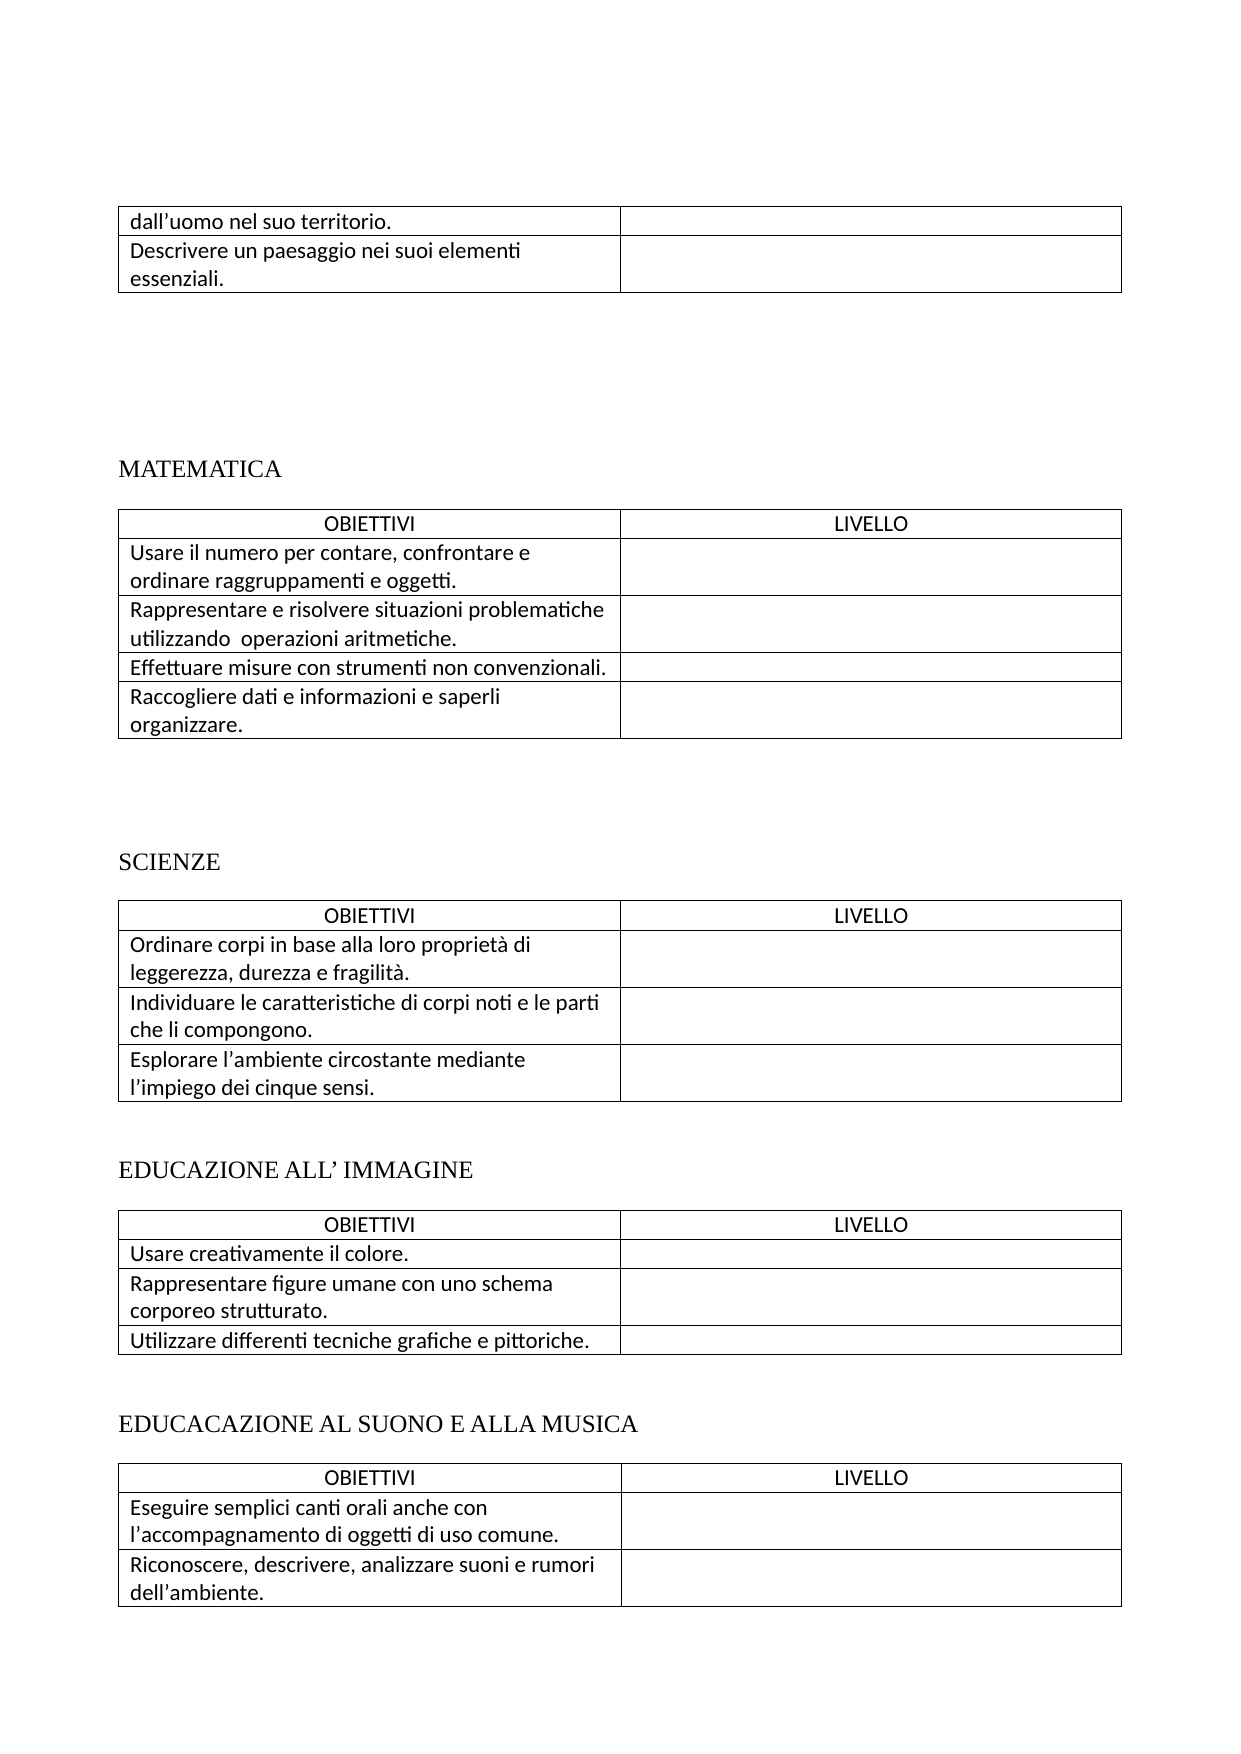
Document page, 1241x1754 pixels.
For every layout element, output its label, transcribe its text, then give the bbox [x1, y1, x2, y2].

table_cell [621, 539, 1121, 594]
table_cell [621, 1326, 1121, 1354]
table_cell [622, 1550, 1121, 1606]
table_cell Riconoscere, descrivere, analizzare suoni e rumori dell’ambiente. [119, 1550, 621, 1606]
table_cell [621, 207, 1121, 235]
table_cell Individuare le caratteristiche di corpi noti e le parti che li compongono. [119, 988, 620, 1044]
table_cell [621, 1240, 1121, 1268]
table_cell [621, 682, 1121, 738]
text EDUCAZIONE ALL’ IMMAGINE [118, 1156, 1122, 1184]
table_cell Ordinare corpi in base alla loro proprietà di leggerezza, durezza e fragilità. [119, 931, 620, 987]
table_cell [621, 236, 1121, 292]
table_cell [621, 931, 1121, 987]
table_cell Usare creativamente il colore. [119, 1240, 620, 1268]
table_cell [621, 988, 1121, 1044]
table_cell Usare il numero per contare, confrontare e ordinare raggruppamenti e oggetti. [119, 539, 620, 594]
table_header LIVELLO [622, 1464, 1121, 1492]
table_header OBIETTIVI [119, 1211, 620, 1238]
table_header OBIETTIVI [119, 1464, 621, 1492]
table_header LIVELLO [621, 1211, 1121, 1238]
table_cell [621, 1045, 1121, 1101]
table_cell Raccogliere dati e informazioni e saperli organizzare. [119, 682, 620, 738]
table_cell [621, 596, 1121, 652]
table_header LIVELLO [621, 510, 1121, 537]
table_cell [622, 1493, 1121, 1549]
table_cell Descrivere un paesaggio nei suoi elementi essenziali. [119, 236, 620, 292]
table_cell [621, 1269, 1121, 1325]
table_header OBIETTIVI [119, 510, 620, 537]
table_cell [621, 653, 1121, 681]
table_cell Rappresentare figure umane con uno schema corporeo strutturato. [119, 1269, 620, 1325]
text EDUCACAZIONE AL SUONO E ALLA MUSICA [118, 1409, 1122, 1437]
table_header OBIETTIVI [119, 901, 620, 929]
table_cell Rappresentare e risolvere situazioni problematiche utilizzando operazioni aritmetiche. [119, 596, 620, 652]
table_cell Eseguire semplici canti orali anche con l’accompagnamento di oggetti di uso comune. [119, 1493, 621, 1549]
text MATEMATICA [118, 454, 1122, 483]
table_cell Effettuare misure con strumenti non convenzionali. [119, 653, 620, 681]
text SCIENZE [118, 847, 1122, 875]
table_header LIVELLO [621, 901, 1121, 929]
table_cell dall’uomo nel suo territorio. [119, 207, 620, 235]
table_cell Utilizzare differenti tecniche grafiche e pittoriche. [119, 1326, 620, 1354]
table_cell Esplorare l’ambiente circostante mediante l’impiego dei cinque sensi. [119, 1045, 620, 1101]
